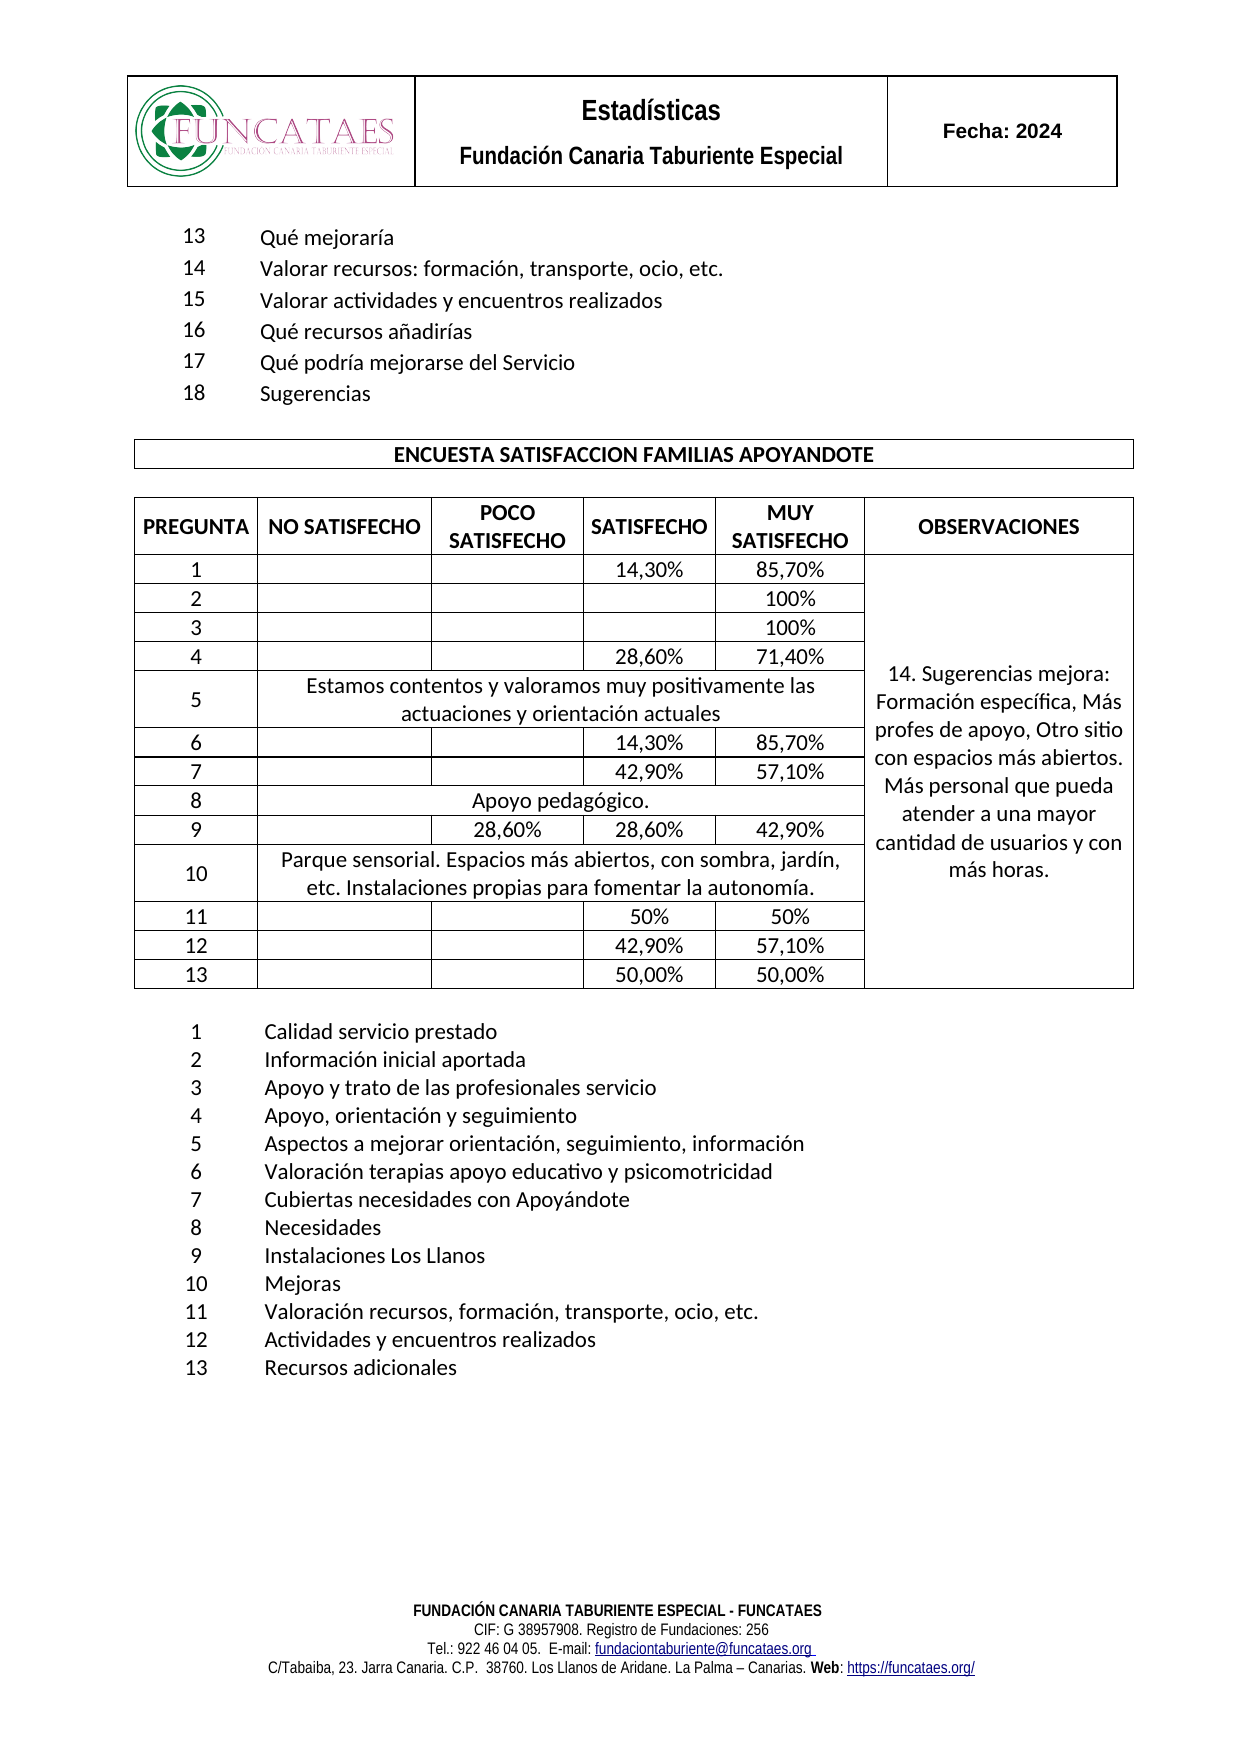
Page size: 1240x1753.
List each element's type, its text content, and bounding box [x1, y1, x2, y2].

table_cell [1107, 314, 1123, 345]
table_cell [432, 469, 583, 497]
table_cell 57,10% [716, 758, 864, 785]
table_cell [253, 408, 416, 439]
table_cell 17 [135, 345, 252, 376]
table_cell 4 [135, 642, 257, 670]
table_cell 2 [135, 584, 257, 612]
table_cell 1 [135, 989, 257, 1045]
table_cell [584, 584, 715, 612]
table_cell [432, 555, 583, 583]
table_cell [258, 816, 431, 843]
table_cell 11 [135, 1298, 257, 1326]
table_cell [716, 1241, 864, 1269]
table_cell [258, 642, 431, 670]
table_cell 28,60% [432, 816, 583, 843]
table_cell [865, 1241, 1133, 1269]
table_cell 50% [584, 902, 715, 930]
table_cell [865, 1354, 1133, 1382]
table_cell [933, 314, 1107, 345]
table_cell [432, 931, 583, 959]
table_cell [583, 1241, 716, 1269]
table_cell 5 [135, 671, 257, 727]
table_cell [716, 1045, 864, 1073]
table_cell [752, 408, 933, 439]
table_cell [258, 931, 431, 959]
table_cell 11 [135, 902, 257, 930]
table_cell 10 [135, 1270, 257, 1297]
table_cell [1107, 283, 1123, 314]
table_cell [865, 1326, 1133, 1353]
table_cell [1123, 314, 1133, 345]
table_cell [716, 1382, 864, 1409]
table_cell [258, 613, 431, 641]
table_cell 100% [716, 613, 864, 641]
table_cell Apoyo, orientación y seguimiento [257, 1101, 716, 1129]
table_cell Sugerencias [253, 376, 416, 407]
table_cell SATISFECHO [584, 498, 715, 554]
table_cell Estamos contentos y valoramos muy positivamente las actuaciones y orientación actuales [258, 671, 864, 727]
table_cell [865, 1129, 1133, 1157]
table_cell MUY SATISFECHO [716, 498, 864, 554]
table_cell 14 [135, 251, 252, 282]
table_cell [865, 1045, 1133, 1073]
table_cell [752, 220, 933, 251]
table_cell 50,00% [584, 960, 715, 988]
table_cell [716, 1326, 864, 1353]
table_cell [258, 728, 431, 756]
table_cell [752, 376, 933, 407]
table_cell [933, 251, 1107, 282]
table_cell 85,70% [716, 728, 864, 756]
table_cell [1123, 251, 1133, 282]
table_cell [716, 1354, 864, 1382]
table_cell [258, 555, 431, 583]
table_cell Apoyo y trato de las profesionales servicio [257, 1073, 716, 1101]
table_cell 10 [135, 845, 257, 901]
table_cell [416, 376, 564, 407]
table_cell [933, 283, 1107, 314]
table_cell 9 [135, 816, 257, 843]
table_cell [583, 1382, 716, 1409]
table_cell [865, 1101, 1133, 1129]
table_cell [258, 758, 431, 785]
table_cell Cubiertas necesidades con Apoyándote [257, 1185, 716, 1213]
table_cell 4 [135, 1101, 257, 1129]
table_cell [933, 220, 1107, 251]
table_cell 13 [135, 220, 252, 251]
table_cell 12 [135, 931, 257, 959]
table_cell [865, 1382, 1133, 1409]
table_cell [1123, 283, 1133, 314]
table_cell Valoración recursos, formación, transporte, ocio, etc. [257, 1298, 864, 1326]
table_cell [432, 1382, 583, 1409]
table_cell [1123, 345, 1133, 376]
table_cell Necesidades [257, 1214, 432, 1241]
table_cell [1107, 345, 1123, 376]
table_cell Instalaciones Los Llanos [257, 1241, 583, 1269]
table_cell [716, 1101, 864, 1129]
table_cell ENCUESTA SATISFACCION FAMILIAS APOYANDOTE [135, 440, 1133, 468]
table_cell 1 [135, 555, 257, 583]
table_cell Mejoras [257, 1270, 432, 1297]
table_cell [432, 1214, 583, 1241]
table_cell [716, 989, 864, 1045]
table_cell 13 [135, 1354, 257, 1382]
table_cell [865, 1270, 1133, 1297]
table_cell [432, 642, 583, 670]
table_cell 16 [135, 314, 252, 345]
table_cell [752, 314, 933, 345]
table_cell POCO SATISFECHO [432, 498, 583, 554]
table_cell [583, 1045, 716, 1073]
table_cell [258, 960, 431, 988]
table_cell 14,30% [584, 555, 715, 583]
table_cell 71,40% [716, 642, 864, 670]
table_cell [933, 345, 1107, 376]
table_cell OBSERVACIONES [865, 498, 1133, 554]
table_cell [1123, 408, 1133, 439]
table_cell [257, 1382, 432, 1409]
table_cell [432, 902, 583, 930]
table_cell [564, 408, 752, 439]
table_cell [583, 989, 716, 1045]
table_cell 7 [135, 758, 257, 785]
table_cell [752, 345, 933, 376]
table_cell Valoración terapias apoyo educativo y psicomotricidad [257, 1158, 864, 1185]
table_cell Valorar recursos: formación, transporte, ocio, etc. [253, 251, 933, 282]
table_cell 42,90% [584, 931, 715, 959]
table_cell 50,00% [716, 960, 864, 988]
table_cell 100% [716, 584, 864, 612]
table_cell 50% [716, 902, 864, 930]
table_cell [865, 1185, 1133, 1213]
table_cell Apoyo pedagógico. [258, 786, 864, 814]
table_cell 7 [135, 1185, 257, 1213]
table_cell [432, 728, 583, 756]
table_cell [583, 1270, 716, 1297]
table_cell [716, 1185, 864, 1213]
table_cell [865, 1214, 1133, 1241]
table_cell [432, 584, 583, 612]
table_cell 6 [135, 1158, 257, 1185]
table_cell 2 [135, 1045, 257, 1073]
table_cell [716, 469, 864, 497]
table_cell [135, 1382, 257, 1409]
table_cell [1107, 376, 1123, 407]
table_cell 5 [135, 1129, 257, 1157]
table_cell [865, 1298, 1133, 1326]
table_cell 9 [135, 1241, 257, 1269]
table_cell Qué mejoraría [253, 220, 416, 251]
table_cell Información inicial aportada [257, 1045, 583, 1073]
table_cell 12 [135, 1326, 257, 1353]
table_cell [564, 220, 752, 251]
table_cell Recursos adicionales [257, 1354, 583, 1382]
table_cell [432, 960, 583, 988]
table_cell [135, 469, 257, 497]
table_cell 6 [135, 728, 257, 756]
table_cell 42,90% [716, 816, 864, 843]
table_cell Valorar actividades y encuentros realizados [253, 283, 752, 314]
table_cell [865, 1073, 1133, 1101]
table_cell Qué podría mejorarse del Servicio [253, 345, 752, 376]
table_cell NO SATISFECHO [258, 498, 431, 554]
table_cell [258, 584, 431, 612]
table_cell Qué recursos añadirías [253, 314, 564, 345]
table_cell 28,60% [584, 642, 715, 670]
table_cell [1123, 376, 1133, 407]
table_cell [584, 613, 715, 641]
table_cell [716, 1214, 864, 1241]
table_cell [752, 283, 933, 314]
table_cell 28,60% [584, 816, 715, 843]
table_cell 42,90% [584, 758, 715, 785]
table_cell [716, 1270, 864, 1297]
table_cell Calidad servicio prestado [257, 989, 583, 1045]
table_cell 14. Sugerencias mejora: Formación específica, Más profes de apoyo, Otro sitio con espacios más abiertos. Más personal que pueda atender a una mayor cantidad de usuarios y con más horas. [865, 555, 1133, 988]
table_cell [1107, 220, 1123, 251]
table_cell [583, 469, 716, 497]
table_cell 18 [135, 376, 252, 407]
table_cell 8 [135, 786, 257, 814]
table_cell [583, 1214, 716, 1241]
table_cell [1107, 408, 1123, 439]
table_cell 85,70% [716, 555, 864, 583]
table_cell [865, 1158, 1133, 1185]
table_cell 15 [135, 283, 252, 314]
table_cell [716, 1073, 864, 1101]
table_cell [933, 376, 1107, 407]
table_cell [135, 408, 252, 439]
table_cell Actividades y encuentros realizados [257, 1326, 716, 1353]
table_cell 8 [135, 1214, 257, 1241]
table_cell [258, 902, 431, 930]
table_cell [1107, 251, 1123, 282]
table_cell [416, 220, 564, 251]
table_cell PREGUNTA [135, 498, 257, 554]
table_cell Aspectos a mejorar orientación, seguimiento, información [257, 1129, 864, 1157]
table_cell [933, 408, 1107, 439]
table_cell [432, 613, 583, 641]
table_cell [1123, 220, 1133, 251]
table_cell [583, 1354, 716, 1382]
table_cell 13 [135, 960, 257, 988]
table_cell [257, 469, 432, 497]
table_cell 3 [135, 1073, 257, 1101]
table_cell [564, 314, 752, 345]
table_cell [416, 408, 564, 439]
table_cell 57,10% [716, 931, 864, 959]
table_cell [865, 469, 1133, 497]
table_cell [865, 989, 1133, 1045]
table_cell 3 [135, 613, 257, 641]
table_cell [135, 1409, 1133, 1577]
table_cell Parque sensorial. Espacios más abiertos, con sombra, jardín, etc. Instalaciones propias para fomentar la autonomía. [258, 845, 864, 901]
table_cell [564, 376, 752, 407]
table_cell 14,30% [584, 728, 715, 756]
table_cell [432, 758, 583, 785]
table_cell [432, 1270, 583, 1297]
